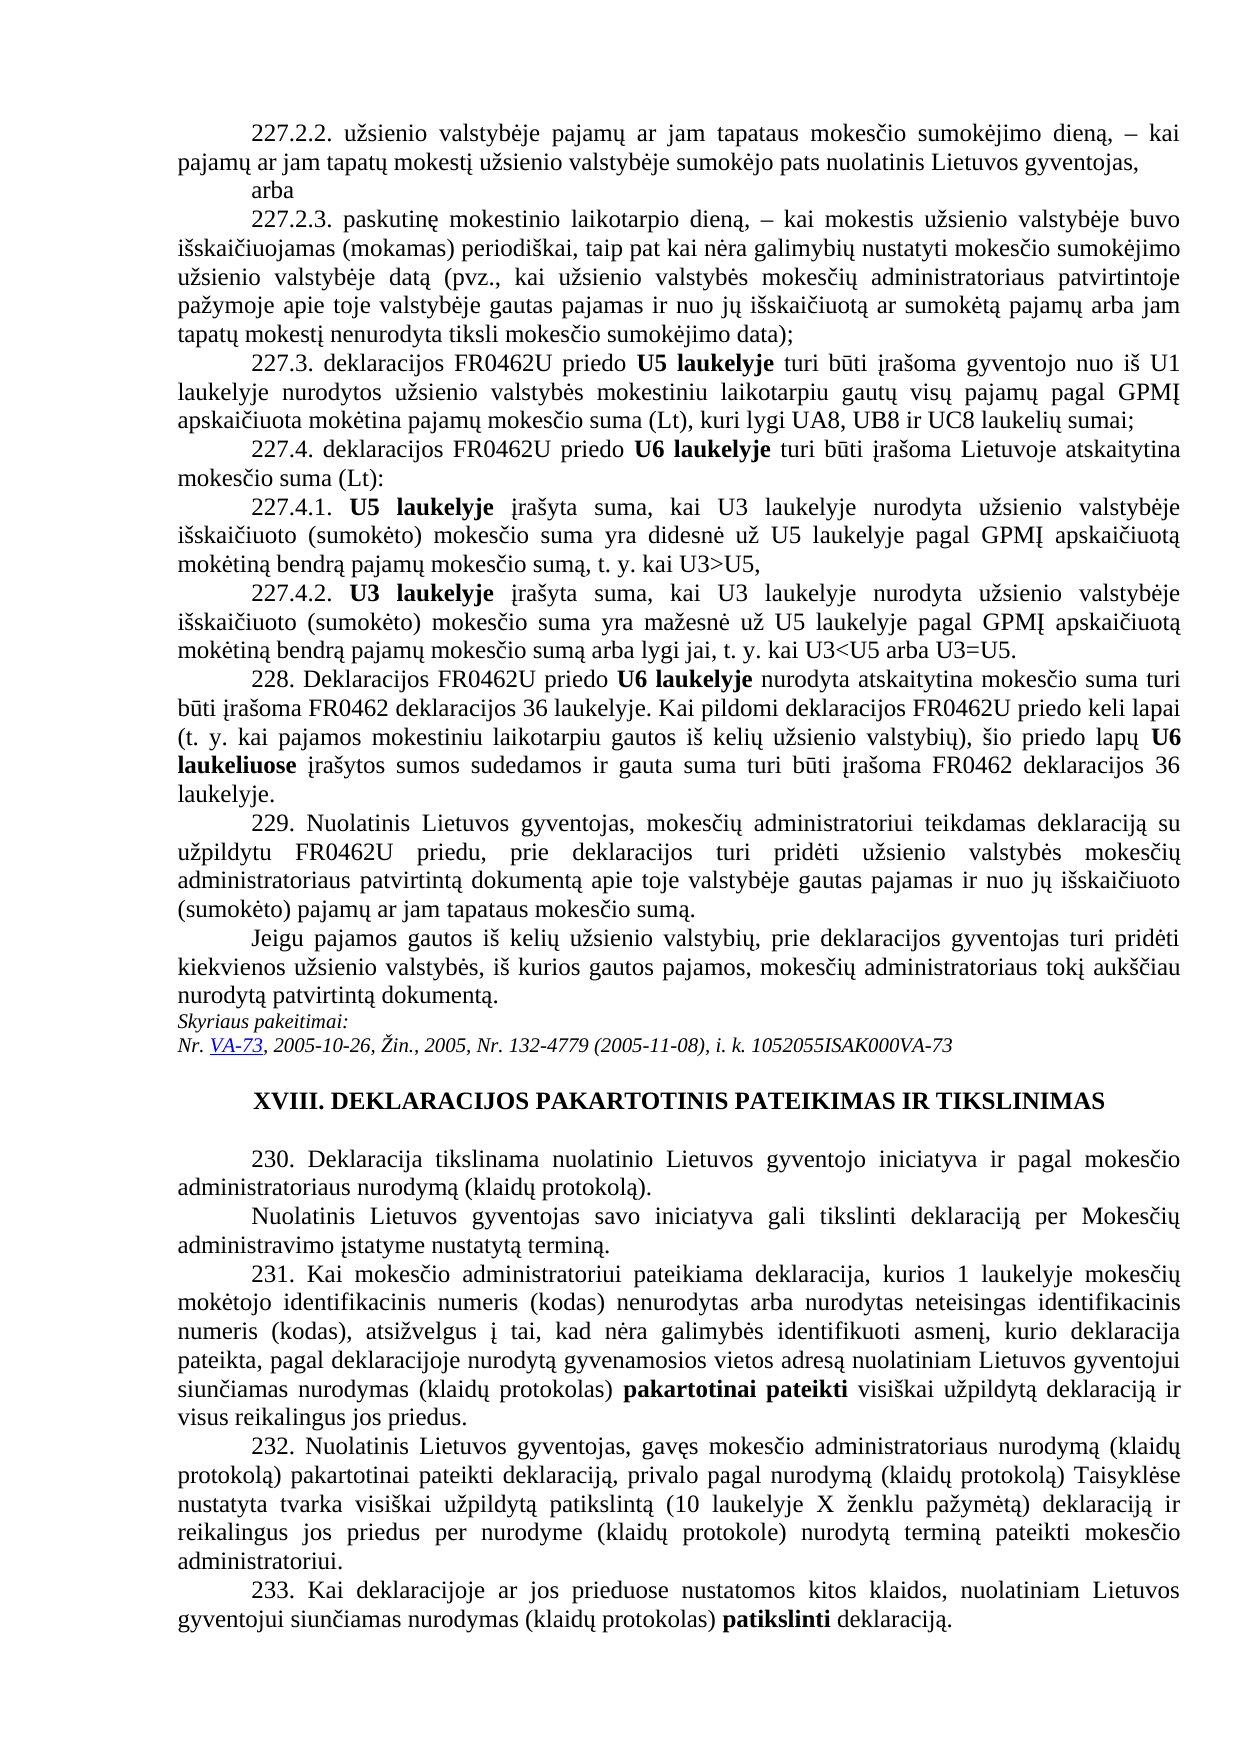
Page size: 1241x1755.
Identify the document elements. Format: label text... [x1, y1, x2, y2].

text 229. Nuolatinis Lietuvos gyventojas, mokesčių administratoriui teikdamas deklaraciją su užpildytu FR0462U priedu, prie deklaracijos turi pridėti užsienio valstybės mokesčių administratoriaus patvirtintą dokumentą apie toje valstybėje gautas pajamas ir nuo jų išskaičiuoto (sumokėto) pajamų ar jam tapataus mokesčio sumą. [177, 808, 1181, 923]
text 227.4.2. U3 laukelyje įrašyta suma, kai U3 laukelyje nurodyta užsienio valstybėje išskaičiuoto (sumokėto) mokesčio suma yra mažesnė už U5 laukelyje pagal GPMĮ apskaičiuotą mokėtiną bendrą pajamų mokesčio sumą arba lygi jai, t. y. kai U3<U5 arba U3=U5. [177, 578, 1181, 664]
text XVIII. DEKLARACIJOS PAKARTOTINIS PATEIKIMAS IR TIKSLINIMAS [177, 1086, 1181, 1115]
text Nuolatinis Lietuvos gyventojas savo iniciatyva gali tikslinti deklaraciją per Mokesčių administravimo įstatyme nustatytą terminą. [177, 1201, 1181, 1259]
text 233. Kai deklaracijoje ar jos prieduose nustatomos kitos klaidos, nuolatiniam Lietuvos gyventojui siunčiamas nurodymas (klaidų protokolas) patikslinti deklaraciją. [177, 1575, 1181, 1632]
text 228. Deklaracijos FR0462U priedo U6 laukelyje nurodyta atskaitytina mokesčio suma turi būti įrašoma FR0462 deklaracijos 36 laukelyje. Kai pildomi deklaracijos FR0462U priedo keli lapai (t. y. kai pajamos mokestiniu laikotarpiu gautos iš kelių užsienio valstybių), šio priedo lapų U6 laukeliuose įrašytos sumos sudedamos ir gauta suma turi būti įrašoma FR0462 deklaracijos 36 laukelyje. [177, 664, 1181, 808]
text 227.4. deklaracijos FR0462U priedo U6 laukelyje turi būti įrašoma Lietuvoje atskaitytina mokesčio suma (Lt): [177, 434, 1181, 492]
text 227.2.3. paskutinę mokestinio laikotarpio dieną, – kai mokestis užsienio valstybėje buvo išskaičiuojamas (mokamas) periodiškai, taip pat kai nėra galimybių nustatyti mokesčio sumokėjimo užsienio valstybėje datą (pvz., kai užsienio valstybės mokesčių administratoriaus patvirtintoje pažymoje apie toje valstybėje gautas pajamas ir nuo jų išskaičiuotą ar sumokėtą pajamų arba jam tapatų mokestį nenurodyta tiksli mokesčio sumokėjimo data); [177, 204, 1181, 348]
text 227.2.2. užsienio valstybėje pajamų ar jam tapataus mokesčio sumokėjimo dieną, – kai pajamų ar jam tapatų mokestį užsienio valstybėje sumokėjo pats nuolatinis Lietuvos gyventojas, [177, 118, 1181, 176]
text Skyriaus pakeitimai: [177, 1009, 1181, 1033]
text Jeigu pajamos gautos iš kelių užsienio valstybių, prie deklaracijos gyventojas turi pridėti kiekvienos užsienio valstybės, iš kurios gautos pajamos, mokesčių administratoriaus tokį aukščiau nurodytą patvirtintą dokumentą. [177, 923, 1181, 1009]
text Nr. VA-73, 2005-10-26, Žin., 2005, Nr. 132-4779 (2005-11-08), i. k. 1052055ISAK000VA-73 [177, 1033, 1181, 1057]
text 231. Kai mokesčio administratoriui pateikiama deklaracija, kurios 1 laukelyje mokesčių mokėtojo identifikacinis numeris (kodas) nenurodytas arba nurodytas neteisingas identifikacinis numeris (kodas), atsižvelgus į tai, kad nėra galimybės identifikuoti asmenį, kurio deklaracija pateikta, pagal deklaracijoje nurodytą gyvenamosios vietos adresą nuolatiniam Lietuvos gyventojui siunčiamas nurodymas (klaidų protokolas) pakartotinai pateikti visiškai užpildytą deklaraciją ir visus reikalingus jos priedus. [177, 1259, 1181, 1431]
text 232. Nuolatinis Lietuvos gyventojas, gavęs mokesčio administratoriaus nurodymą (klaidų protokolą) pakartotinai pateikti deklaraciją, privalo pagal nurodymą (klaidų protokolą) Taisyklėse nustatyta tvarka visiškai užpildytą patikslintą (10 laukelyje X ženklu pažymėtą) deklaraciją ir reikalingus jos priedus per nurodyme (klaidų protokole) nurodytą terminą pateikti mokesčio administratoriui. [177, 1431, 1181, 1575]
text 230. Deklaracija tikslinama nuolatinio Lietuvos gyventojo iniciatyva ir pagal mokesčio administratoriaus nurodymą (klaidų protokolą). [177, 1144, 1181, 1201]
text 227.4.1. U5 laukelyje įrašyta suma, kai U3 laukelyje nurodyta užsienio valstybėje išskaičiuoto (sumokėto) mokesčio suma yra didesnė už U5 laukelyje pagal GPMĮ apskaičiuotą mokėtiną bendrą pajamų mokesčio sumą, t. y. kai U3>U5, [177, 492, 1181, 578]
text 227.3. deklaracijos FR0462U priedo U5 laukelyje turi būti įrašoma gyventojo nuo iš U1 laukelyje nurodytos užsienio valstybės mokestiniu laikotarpiu gautų visų pajamų pagal GPMĮ apskaičiuota mokėtina pajamų mokesčio suma (Lt), kuri lygi UA8, UB8 ir UC8 laukelių sumai; [177, 348, 1181, 434]
text arba [177, 176, 1181, 204]
